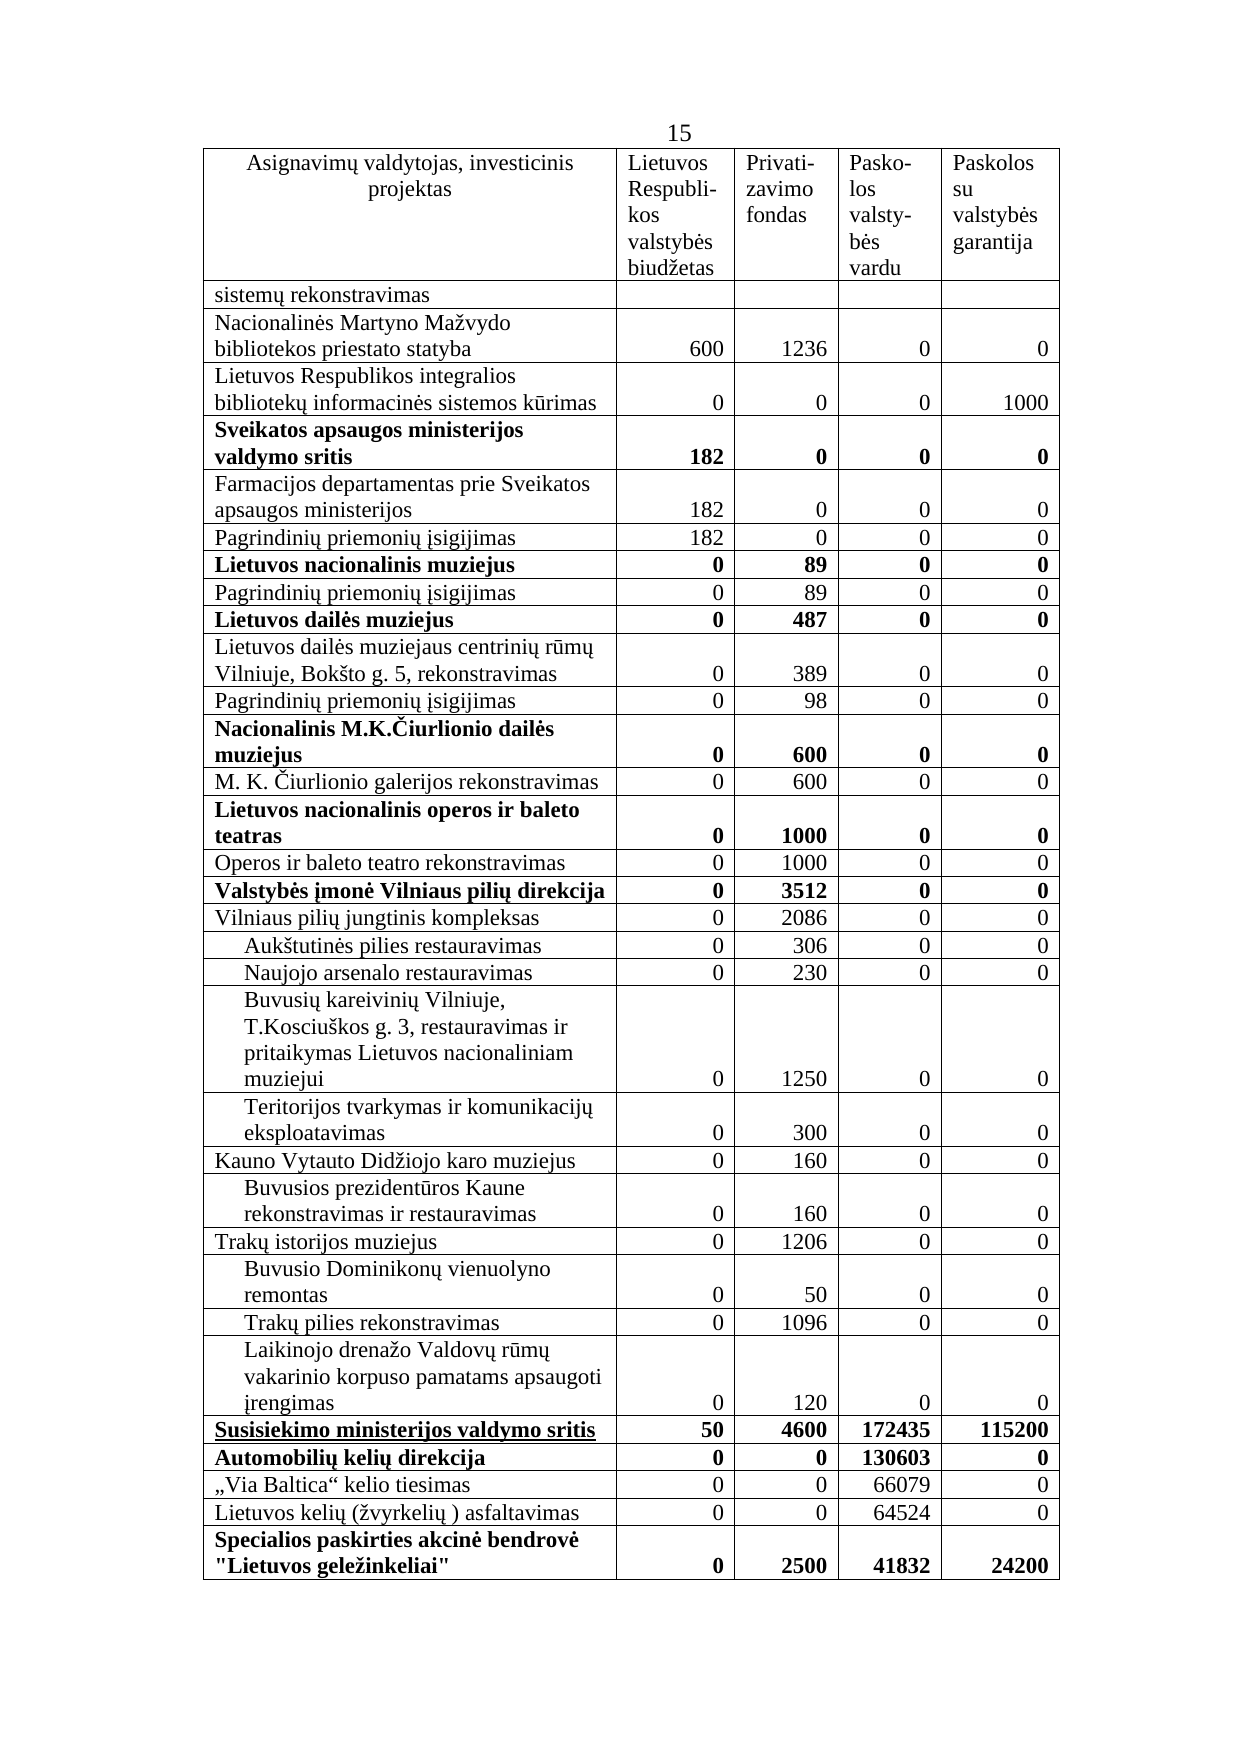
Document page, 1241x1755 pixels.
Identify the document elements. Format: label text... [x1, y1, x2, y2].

table_cell 41832 [839, 1526, 941, 1579]
table_cell 0 [839, 363, 941, 415]
table_cell 0 [942, 1499, 1059, 1525]
table_cell 0 [942, 579, 1059, 605]
table_cell Buvusio Dominikonų vienuolyno remontas [204, 1255, 616, 1308]
table_cell „Via Baltica“ kelio tiesimas [204, 1471, 616, 1498]
table_cell 0 [942, 634, 1059, 686]
table_cell 0 [942, 309, 1059, 362]
table_cell 0 [839, 1228, 941, 1254]
table_cell 0 [942, 551, 1059, 578]
table_cell 66079 [839, 1471, 941, 1498]
table_cell Nacionalinės Martyno Mažvydo bibliotekos priestato statyba [204, 309, 616, 362]
table_cell 120 [735, 1336, 838, 1415]
table_cell Lietuvos nacionalinis muziejus [204, 551, 616, 578]
table_cell 1206 [735, 1228, 838, 1254]
table_cell [942, 281, 1059, 308]
table_cell 0 [839, 796, 941, 848]
table_cell 0 [942, 1093, 1059, 1146]
table_cell 0 [942, 1147, 1059, 1173]
table_cell 0 [942, 1309, 1059, 1335]
table_cell 0 [942, 524, 1059, 550]
table_cell 2086 [735, 904, 838, 931]
table_cell Laikinojo drenažo Valdovų rūmų vakarinio korpuso pamatams apsaugoti įrengimas [204, 1336, 616, 1415]
table_cell 0 [942, 932, 1059, 958]
table_cell 0 [617, 579, 734, 605]
table_header Paskolos su valstybės garantija [942, 149, 1059, 280]
table_cell 0 [839, 579, 941, 605]
table_cell 306 [735, 932, 838, 958]
table_cell Teritorijos tvarkymas ir komunikacijų eksploatavimas [204, 1093, 616, 1146]
table_cell Operos ir baleto teatro rekonstravimas [204, 850, 616, 876]
table_cell 0 [617, 1444, 734, 1470]
table_cell 0 [942, 959, 1059, 985]
table_cell 0 [617, 1309, 734, 1335]
table_header Privati-zavimo fondas [735, 149, 838, 280]
table_cell 0 [617, 1228, 734, 1254]
table_cell 0 [617, 768, 734, 795]
table_cell 1236 [735, 309, 838, 362]
table_cell Vilniaus pilių jungtinis kompleksas [204, 904, 616, 931]
table_cell 0 [617, 1526, 734, 1579]
table_cell 0 [735, 524, 838, 550]
table_cell 0 [617, 959, 734, 985]
table_cell sistemų rekonstravimas [204, 281, 616, 308]
table_cell 0 [617, 850, 734, 876]
table_cell 182 [617, 416, 734, 469]
table_cell 2500 [735, 1526, 838, 1579]
table_cell 230 [735, 959, 838, 985]
table_cell 50 [735, 1255, 838, 1308]
table_cell 0 [839, 1093, 941, 1146]
table_cell 0 [617, 1147, 734, 1173]
table_cell Naujojo arsenalo restauravimas [204, 959, 616, 985]
table_cell Buvusių kareivinių Vilniuje, T.Kosciuškos g. 3, restauravimas ir pritaikymas Lietuvos nacionaliniam muziejui [204, 986, 616, 1092]
table_cell 0 [735, 363, 838, 415]
table_cell 130603 [839, 1444, 941, 1470]
table_cell 0 [942, 1174, 1059, 1227]
table_cell 0 [839, 986, 941, 1092]
table_cell 182 [617, 524, 734, 550]
table_cell 0 [942, 1444, 1059, 1470]
table_cell Automobilių kelių direkcija [204, 1444, 616, 1470]
table_cell Farmacijos departamentas prie Sveikatos apsaugos ministerijos [204, 470, 616, 523]
table_header Lietuvos Respubli-kos valstybės biudžetas [617, 149, 734, 280]
table_cell 0 [942, 606, 1059, 632]
table_cell 0 [942, 986, 1059, 1092]
table_header Asignavimų valdytojas, investicinis projektas [204, 149, 616, 280]
table_cell 0 [617, 1336, 734, 1415]
table_cell 487 [735, 606, 838, 632]
table_cell Trakų istorijos muziejus [204, 1228, 616, 1254]
table_header Pasko-los valsty-bės vardu [839, 149, 941, 280]
table_cell 0 [617, 1255, 734, 1308]
table_cell 0 [617, 932, 734, 958]
table_cell 1000 [735, 796, 838, 848]
table_cell 0 [942, 796, 1059, 848]
table_cell [839, 281, 941, 308]
table_cell 3512 [735, 877, 838, 903]
table_cell 0 [735, 1444, 838, 1470]
table_cell 89 [735, 551, 838, 578]
table_cell 0 [617, 1093, 734, 1146]
table_cell 0 [839, 1309, 941, 1335]
table_cell 0 [735, 1471, 838, 1498]
table_cell 600 [735, 768, 838, 795]
table_cell 0 [942, 1255, 1059, 1308]
table_cell 0 [839, 309, 941, 362]
table_cell 0 [839, 416, 941, 469]
table_cell 0 [617, 986, 734, 1092]
table_cell Specialios paskirties akcinė bendrovė "Lietuvos geležinkeliai" [204, 1526, 616, 1579]
table_cell 0 [617, 551, 734, 578]
table_cell 0 [839, 687, 941, 713]
table_cell 0 [942, 687, 1059, 713]
table_cell 98 [735, 687, 838, 713]
table_cell Sveikatos apsaugos ministerijos valdymo sritis [204, 416, 616, 469]
table_cell Pagrindinių priemonių įsigijimas [204, 524, 616, 550]
table_cell 0 [839, 606, 941, 632]
table_cell 0 [839, 1336, 941, 1415]
table_cell 0 [617, 904, 734, 931]
table_cell 0 [942, 768, 1059, 795]
table_cell 160 [735, 1147, 838, 1173]
table_cell 0 [617, 1174, 734, 1227]
table_cell 0 [617, 1471, 734, 1498]
table_cell 0 [617, 634, 734, 686]
table_cell 89 [735, 579, 838, 605]
table_cell 172435 [839, 1416, 941, 1443]
table_cell 0 [942, 1336, 1059, 1415]
table_cell 300 [735, 1093, 838, 1146]
table_cell M. K. Čiurlionio galerijos rekonstravimas [204, 768, 616, 795]
table_cell Lietuvos kelių (žvyrkelių ) asfaltavimas [204, 1499, 616, 1525]
table_cell 4600 [735, 1416, 838, 1443]
table_cell 0 [839, 959, 941, 985]
table_cell 0 [839, 768, 941, 795]
table_cell 0 [839, 877, 941, 903]
table_cell 0 [942, 715, 1059, 767]
table_cell 0 [839, 470, 941, 523]
table_cell [735, 281, 838, 308]
table_cell Lietuvos dailės muziejaus centrinių rūmų Vilniuje, Bokšto g. 5, rekonstravimas [204, 634, 616, 686]
table_cell 0 [942, 1471, 1059, 1498]
table_cell [617, 281, 734, 308]
table_cell Valstybės įmonė Vilniaus pilių direkcija [204, 877, 616, 903]
table_cell 0 [839, 932, 941, 958]
table_cell 0 [839, 1255, 941, 1308]
table_cell 1096 [735, 1309, 838, 1335]
table_cell 0 [617, 796, 734, 848]
table_cell Nacionalinis M.K.Čiurlionio dailės muziejus [204, 715, 616, 767]
table_cell 0 [839, 904, 941, 931]
table_cell Buvusios prezidentūros Kaune rekonstravimas ir restauravimas [204, 1174, 616, 1227]
table_cell 0 [617, 363, 734, 415]
table_cell 0 [617, 606, 734, 632]
table_cell 0 [735, 470, 838, 523]
table_cell 0 [942, 470, 1059, 523]
table_cell 0 [942, 416, 1059, 469]
table_cell Susisiekimo ministerijos valdymo sritis [204, 1416, 616, 1443]
table_cell 0 [617, 877, 734, 903]
table_cell 160 [735, 1174, 838, 1227]
table_cell 600 [735, 715, 838, 767]
table_cell Aukštutinės pilies restauravimas [204, 932, 616, 958]
table_cell 0 [617, 1499, 734, 1525]
table_cell Lietuvos Respublikos integralios bibliotekų informacinės sistemos kūrimas [204, 363, 616, 415]
table_cell 0 [942, 877, 1059, 903]
table_cell 50 [617, 1416, 734, 1443]
table_cell 389 [735, 634, 838, 686]
table_cell 0 [942, 1228, 1059, 1254]
table_cell Lietuvos dailės muziejus [204, 606, 616, 632]
table_cell 0 [839, 634, 941, 686]
table_cell 0 [942, 850, 1059, 876]
table_cell 182 [617, 470, 734, 523]
table_cell 0 [839, 715, 941, 767]
table_cell Trakų pilies rekonstravimas [204, 1309, 616, 1335]
table_cell 0 [839, 551, 941, 578]
table_cell 115200 [942, 1416, 1059, 1443]
table_cell 0 [942, 904, 1059, 931]
table_cell 1000 [735, 850, 838, 876]
table_cell 0 [735, 1499, 838, 1525]
table_cell 0 [839, 1174, 941, 1227]
table_cell Kauno Vytauto Didžiojo karo muziejus [204, 1147, 616, 1173]
table_cell 1000 [942, 363, 1059, 415]
table_cell 0 [617, 715, 734, 767]
table_cell 1250 [735, 986, 838, 1092]
table_cell 64524 [839, 1499, 941, 1525]
table_cell 24200 [942, 1526, 1059, 1579]
table_cell 600 [617, 309, 734, 362]
table_cell Lietuvos nacionalinis operos ir baleto teatras [204, 796, 616, 848]
table_cell 0 [839, 850, 941, 876]
table_cell Pagrindinių priemonių įsigijimas [204, 579, 616, 605]
table_cell 0 [839, 524, 941, 550]
table_cell 0 [617, 687, 734, 713]
table_cell 0 [839, 1147, 941, 1173]
table_cell Pagrindinių priemonių įsigijimas [204, 687, 616, 713]
table_cell 0 [735, 416, 838, 469]
